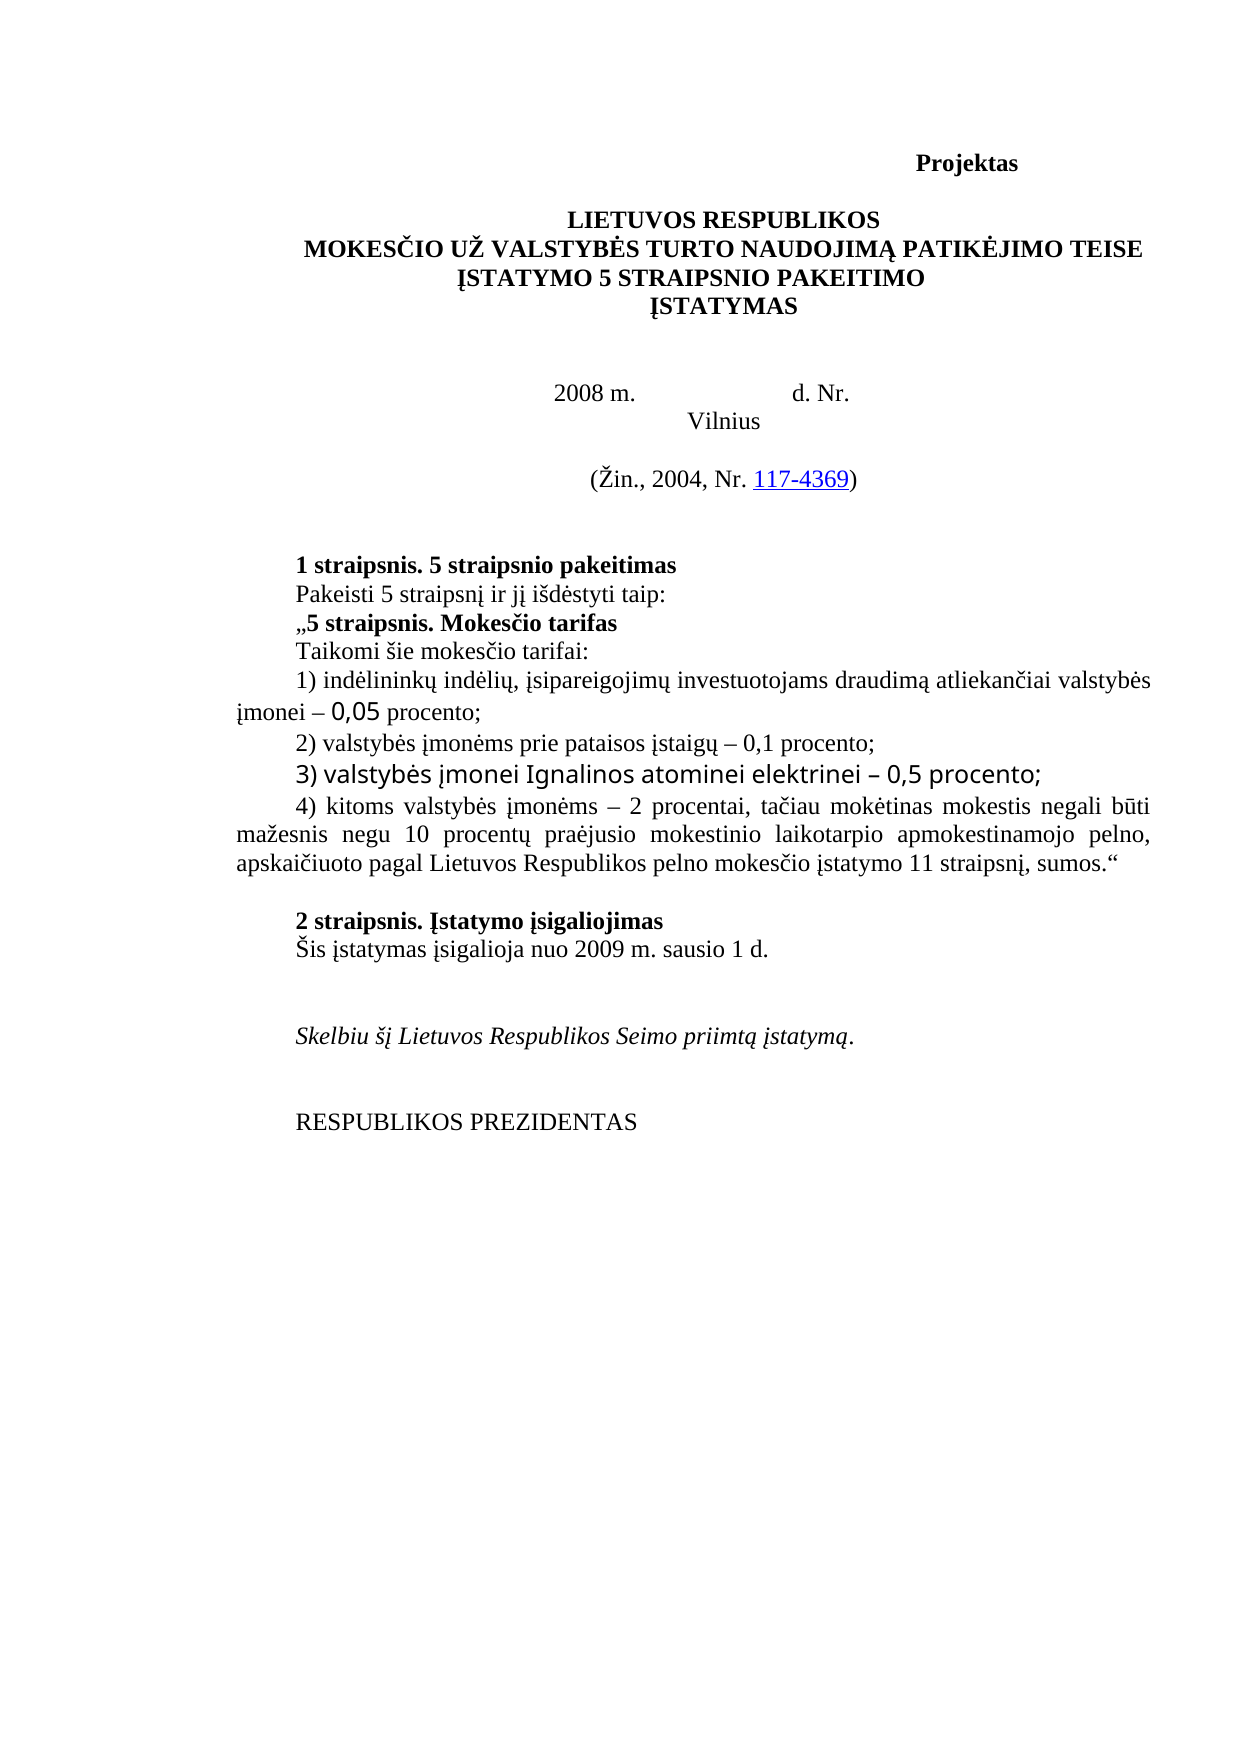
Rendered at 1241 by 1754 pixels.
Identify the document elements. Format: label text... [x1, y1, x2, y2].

text Šis įstatymas įsigalioja nuo 2009 m. sausio 1 d. [236, 934, 1152, 963]
text MOKESČIO UŽ VALSTYBĖS TURTO NAUDOJIMĄ PATIKĖJIMO TEISE ĮSTATYMO 5 STRAIPSNIO PAKEITIMO [236, 234, 1152, 291]
text Taikomi šie mokesčio tarifai: [236, 636, 1152, 665]
text Projektas [916, 148, 1152, 176]
text 3) valstybės įmonei Ignalinos atominei elektrinei – 0,5 procento; [236, 757, 1152, 791]
text LIETUVOS RESPUBLIKOS [236, 205, 1152, 234]
text 1 straipsnis. 5 straipsnio pakeitimas [236, 550, 1152, 579]
text Skelbiu šį Lietuvos Respublikos Seimo priimtą įstatymą. [236, 1021, 1152, 1049]
text 2 straipsnis. Įstatymo įsigaliojimas [236, 906, 1152, 934]
text (Žin., 2004, Nr. 117-4369) [236, 464, 1152, 493]
text ĮSTATYMAS [236, 291, 1152, 320]
text 1) indėlininkų indėlių, įsipareigojimų investuotojams draudimą atliekančiai valstybės įmonei – 0,05 procento; [236, 665, 1152, 728]
text 2008 m. d. Nr. [236, 378, 1152, 406]
text RESPUBLIKOS PREZIDENTAS [236, 1107, 1152, 1136]
text 2) valstybės įmonėms prie pataisos įstaigų – 0,1 procento; [236, 728, 1152, 757]
text Pakeisti 5 straipsnį ir jį išdėstyti taip: [236, 579, 1152, 608]
text „5 straipsnis. Mokesčio tarifas [236, 608, 1152, 636]
text Vilnius [236, 406, 1152, 435]
text 4) kitoms valstybės įmonėms – 2 procentai, tačiau mokėtinas mokestis negali būti mažesnis negu 10 procentų praėjusio mokestinio laikotarpio apmokestinamojo pelno, apskaičiuoto pagal Lietuvos Respublikos pelno mokesčio įstatymo 11 straipsnį, sumos.“ [236, 791, 1152, 877]
